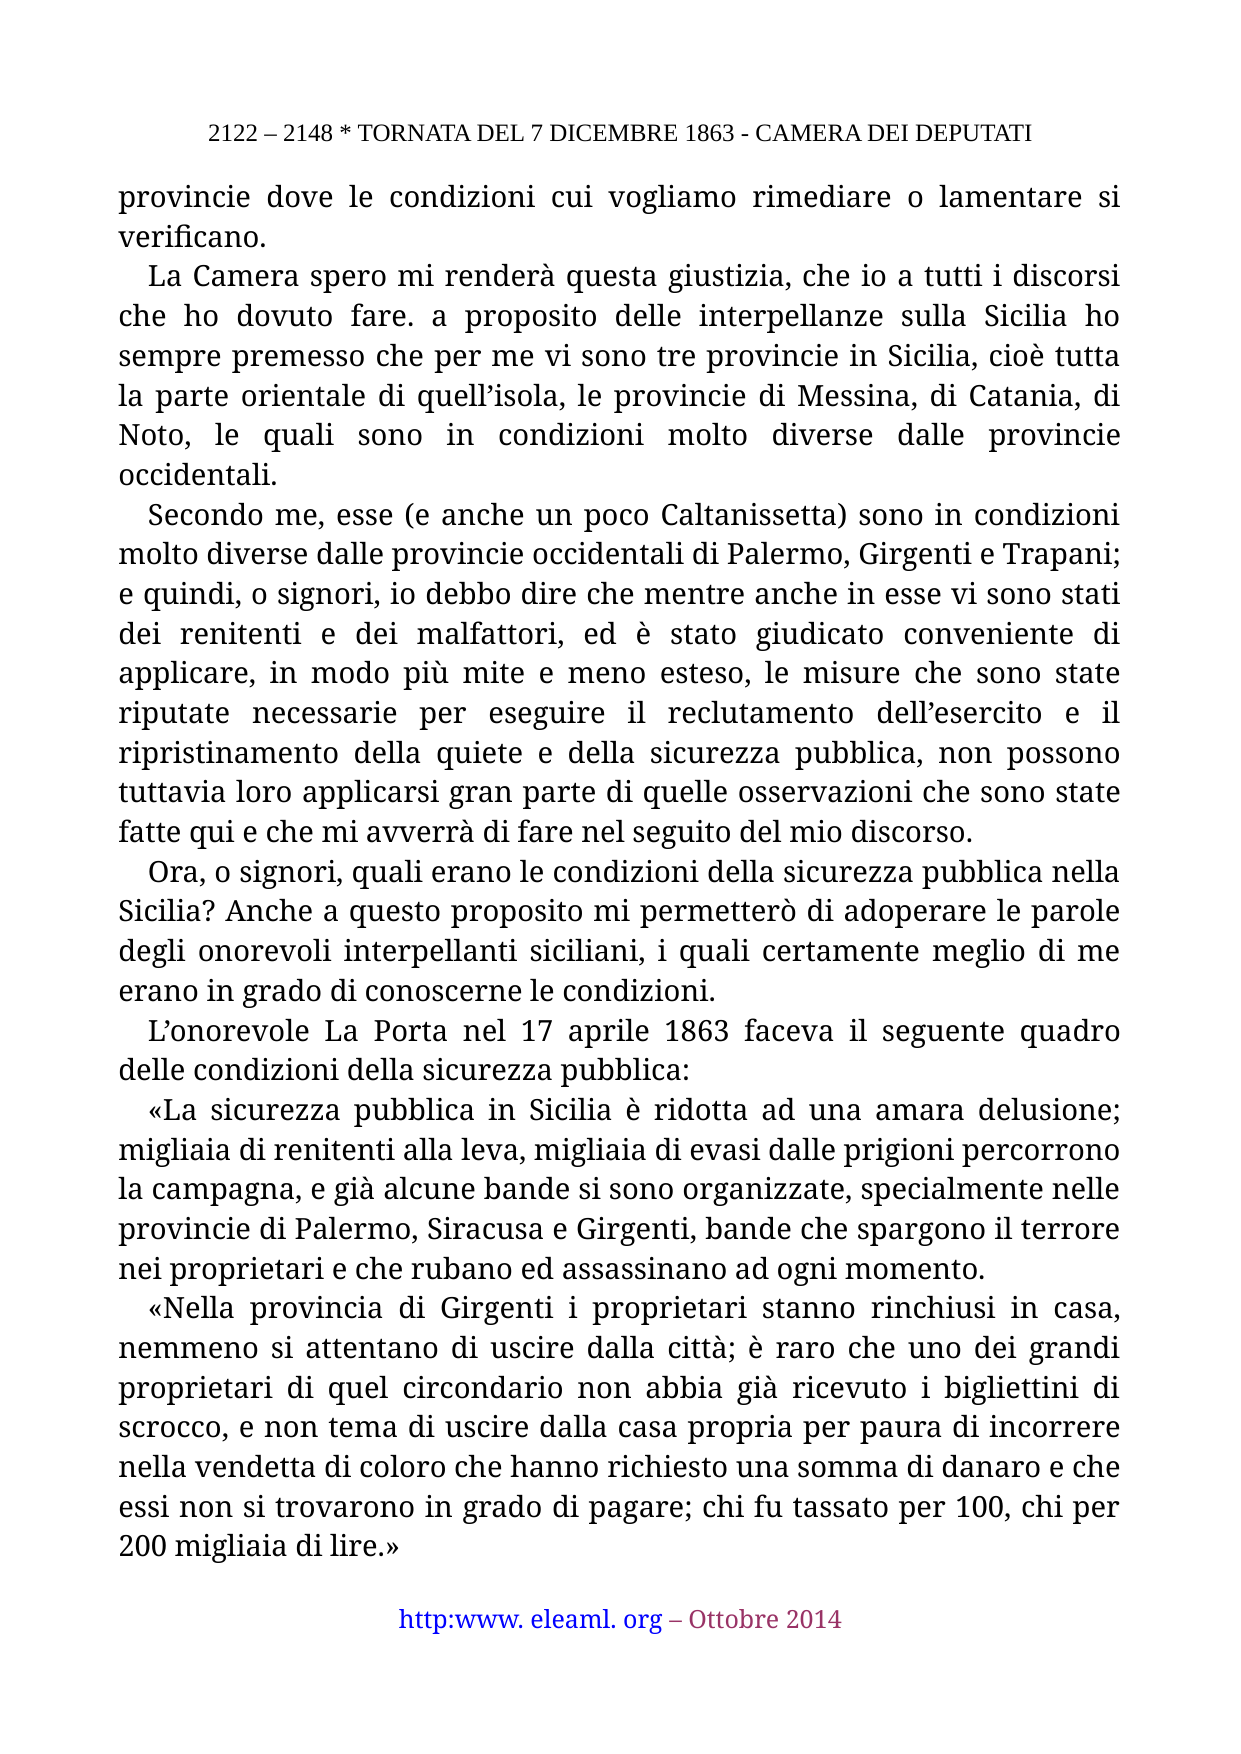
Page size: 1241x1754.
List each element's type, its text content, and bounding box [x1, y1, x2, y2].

text Ora, o signori, quali erano le condizioni della sicurezza pubblica nella Sicilia? Anche a questo proposito mi permetterò di adoperare le parole degli onorevoli interpellanti siciliani, i quali certamente meglio di me erano in grado di conoscerne le condizioni. [118, 851, 1122, 1010]
text «La sicurezza pubblica in Sicilia è ridotta ad una amara delusione; migliaia di renitenti alla leva, migliaia di evasi dalle prigioni percorrono la campagna, e già alcune bande si sono organizzate, specialmente nelle provincie di Palermo, Siracusa e Girgenti, bande che spargono il terrore nei proprietari e che rubano ed assassinano ad ogni momento. [118, 1089, 1122, 1288]
text provincie dove le condizioni cui vogliamo rimediare o lamentare si verificano. [118, 176, 1122, 256]
text La Camera spero mi renderà questa giustizia, che io a tutti i discorsi che ho dovuto fare. a proposito delle interpellanze sulla Sicilia ho sempre premesso che per me vi sono tre provincie in Sicilia, cioè tutta la parte orientale di quell’isola, le provincie di Messina, di Catania, di Noto, le quali sono in condizioni molto diverse dalle provincie occidentali. [118, 256, 1122, 494]
text L’onorevole La Porta nel 17 aprile 1863 faceva il seguente quadro delle condizioni della sicurezza pubblica: [118, 1010, 1122, 1089]
text Secondo me, esse (e anche un poco Caltanissetta) sono in condizioni molto diverse dalle provincie occidentali di Palermo, Girgenti e Trapani; e quindi, o signori, io debbo dire che mentre anche in esse vi sono stati dei renitenti e dei malfattori, ed è stato giudicato conveniente di applicare, in modo più mite e meno esteso, le misure che sono state riputate necessarie per eseguire il reclutamento dell’esercito e il ripristinamento della quiete e della sicurezza pubblica, non possono tuttavia loro applicarsi gran parte di quelle osservazioni che sono state fatte qui e che mi avverrà di fare nel seguito del mio discorso. [118, 494, 1122, 851]
text «Nella provincia di Girgenti i proprietari stanno rinchiusi in casa, nemmeno si attentano di uscire dalla città; è raro che uno dei grandi proprietari di quel circondario non abbia già ricevuto i bigliettini di scrocco, e non tema di uscire dalla casa propria per paura di incorrere nella vendetta di coloro che hanno richiesto una somma di danaro e che essi non si trovarono in grado di pagare; chi fu tassato per 100, chi per 200 migliaia di lire.» [118, 1288, 1122, 1565]
